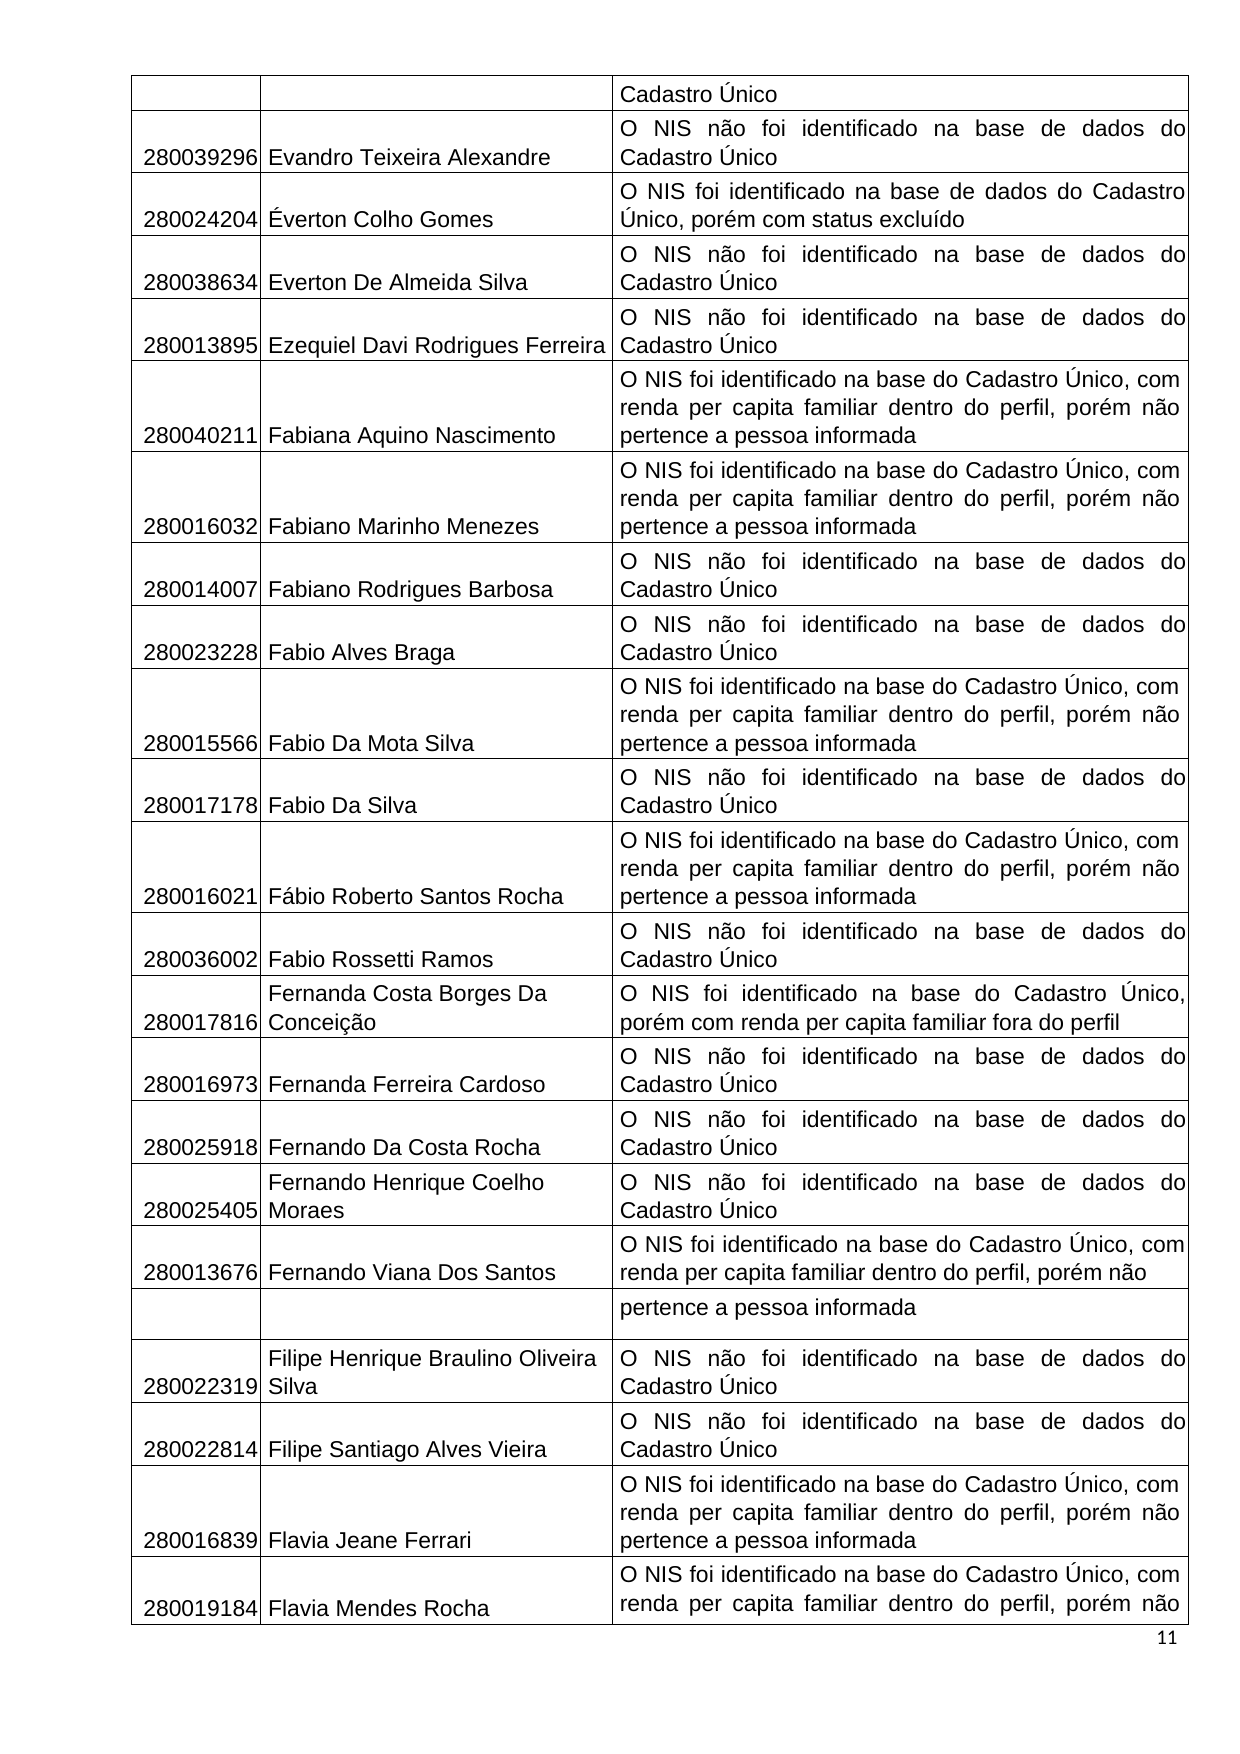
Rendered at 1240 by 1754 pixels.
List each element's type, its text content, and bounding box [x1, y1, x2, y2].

table_cell 280013895 [132, 299, 260, 360]
table_cell 280036002 [132, 913, 260, 974]
table_cell 280016021 [132, 822, 260, 912]
table_cell 280024204 [132, 173, 260, 235]
table_cell O NIS foi identificado na base do Cadastro Único, com renda per capita familiar dentro do perfil, porém não pertence a pessoa informada [613, 669, 1188, 758]
table_cell [261, 76, 612, 109]
table_cell O NIS foi identificado na base do Cadastro Único, com renda per capita familiar dentro do perfil, porém não pertence a pessoa informada [613, 361, 1188, 451]
table_cell Fernanda Costa Borges Da Conceição [261, 976, 612, 1037]
table_cell O NIS não foi identificado na base de dados do Cadastro Único [613, 1038, 1188, 1100]
table_cell Flavia Jeane Ferrari [261, 1466, 612, 1556]
table_cell Fernanda Ferreira Cardoso [261, 1038, 612, 1100]
table_cell [132, 76, 260, 109]
table_cell Fabio Alves Braga [261, 606, 612, 667]
table_cell O NIS não foi identificado na base de dados do Cadastro Único [613, 1164, 1188, 1225]
table_cell 280016032 [132, 452, 260, 542]
table_cell O NIS foi identificado na base de dados do Cadastro Único, porém com status excluído [613, 173, 1188, 235]
table_cell O NIS foi identificado na base do Cadastro Único, porém com renda per capita familiar fora do perfil [613, 976, 1188, 1037]
table_cell O NIS não foi identificado na base de dados do Cadastro Único [613, 236, 1188, 298]
table_cell O NIS foi identificado na base do Cadastro Único, com renda per capita familiar dentro do perfil, porém não pertence a pessoa informada [613, 1466, 1188, 1556]
table_cell 280039296 [132, 111, 260, 172]
table_cell Fabiano Rodrigues Barbosa [261, 543, 612, 605]
table_cell O NIS não foi identificado na base de dados do Cadastro Único [613, 299, 1188, 360]
table_cell Fernando Da Costa Rocha [261, 1101, 612, 1163]
table_cell Evandro Teixeira Alexandre [261, 111, 612, 172]
table_cell 280017816 [132, 976, 260, 1037]
table_cell [132, 1289, 260, 1339]
table_cell 280025918 [132, 1101, 260, 1163]
table_cell O NIS não foi identificado na base de dados do Cadastro Único [613, 759, 1188, 821]
table_cell 280019184 [132, 1557, 260, 1623]
table_cell Fernando Henrique Coelho Moraes [261, 1164, 612, 1225]
table_cell Fabio Da Mota Silva [261, 669, 612, 758]
table_cell Fabio Rossetti Ramos [261, 913, 612, 974]
table_cell 280016839 [132, 1466, 260, 1556]
table_cell 280014007 [132, 543, 260, 605]
table_cell 280023228 [132, 606, 260, 667]
table_cell 280022319 [132, 1340, 260, 1402]
table_cell Fabiana Aquino Nascimento [261, 361, 612, 451]
table_cell O NIS foi identificado na base do Cadastro Único, com renda per capita familiar dentro do perfil, porém não pertence a pessoa informada [613, 822, 1188, 912]
table_cell O NIS foi identificado na base do Cadastro Único, com renda per capita familiar dentro do perfil, porém não [613, 1226, 1188, 1288]
table_cell O NIS não foi identificado na base de dados do Cadastro Único [613, 111, 1188, 172]
table_cell 280025405 [132, 1164, 260, 1225]
table_cell Fernando Viana Dos Santos [261, 1226, 612, 1288]
table_cell O NIS foi identificado na base do Cadastro Único, com renda per capita familiar dentro do perfil, porém não pertence a pessoa informada [613, 452, 1188, 542]
table_cell Filipe Henrique Braulino Oliveira Silva [261, 1340, 612, 1402]
table_cell Fabio Da Silva [261, 759, 612, 821]
table_cell pertence a pessoa informada [613, 1289, 1188, 1339]
table_cell 280022814 [132, 1403, 260, 1465]
table_cell Éverton Colho Gomes [261, 173, 612, 235]
table_cell 280040211 [132, 361, 260, 451]
table_cell 280015566 [132, 669, 260, 758]
table_cell 280016973 [132, 1038, 260, 1100]
table_cell O NIS foi identificado na base do Cadastro Único, com renda per capita familiar dentro do perfil, porém não [613, 1557, 1188, 1623]
table_cell 280013676 [132, 1226, 260, 1288]
table_cell O NIS não foi identificado na base de dados do Cadastro Único [613, 913, 1188, 974]
table_cell 280038634 [132, 236, 260, 298]
table_cell Cadastro Único [613, 76, 1188, 109]
table_cell Fabiano Marinho Menezes [261, 452, 612, 542]
table_cell O NIS não foi identificado na base de dados do Cadastro Único [613, 606, 1188, 667]
table_cell O NIS não foi identificado na base de dados do Cadastro Único [613, 543, 1188, 605]
table_cell O NIS não foi identificado na base de dados do Cadastro Único [613, 1340, 1188, 1402]
table_cell Flavia Mendes Rocha [261, 1557, 612, 1623]
table_cell 280017178 [132, 759, 260, 821]
table_cell Fábio Roberto Santos Rocha [261, 822, 612, 912]
table_cell Filipe Santiago Alves Vieira [261, 1403, 612, 1465]
table_cell Everton De Almeida Silva [261, 236, 612, 298]
table_cell [261, 1289, 612, 1339]
table_cell O NIS não foi identificado na base de dados do Cadastro Único [613, 1101, 1188, 1163]
table_cell Ezequiel Davi Rodrigues Ferreira [261, 299, 612, 360]
table_cell O NIS não foi identificado na base de dados do Cadastro Único [613, 1403, 1188, 1465]
